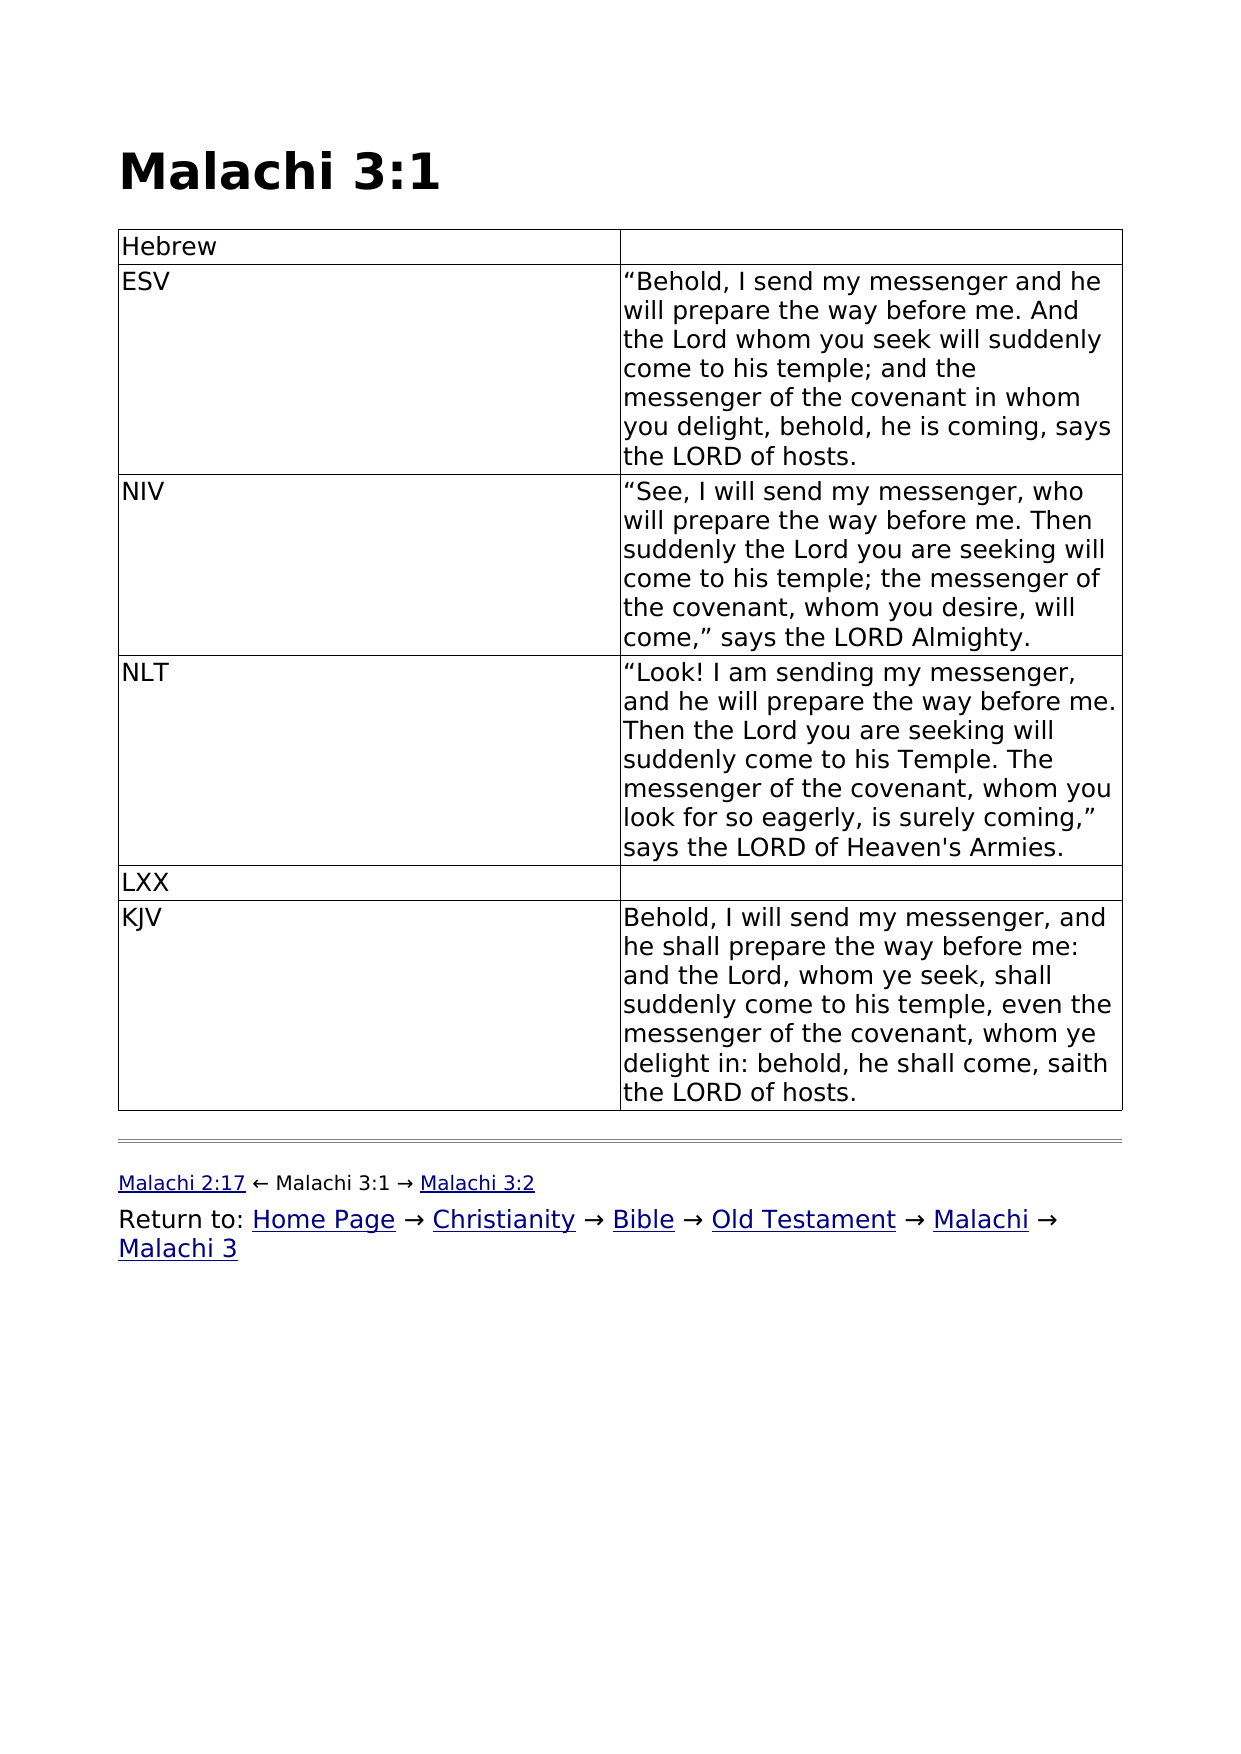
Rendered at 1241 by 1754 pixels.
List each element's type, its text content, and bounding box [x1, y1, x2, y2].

table_cell “Look! I am sending my messenger, and he will prepare the way before me. Then the Lord you are seeking will suddenly come to his Temple. The messenger of the covenant, whom you look for so eagerly, is surely coming,” says the LORD of Heaven's Armies. [621, 656, 1122, 865]
text Malachi 2:17 ← Malachi 3:1 → Malachi 3:2 [118, 1171, 1122, 1205]
table_header Hebrew [119, 230, 620, 264]
table_cell KJV [119, 901, 620, 1110]
table_cell Behold, I will send my messenger, and he shall prepare the way before me: and the Lord, whom ye seek, shall suddenly come to his temple, even the messenger of the covenant, whom ye delight in: behold, he shall come, saith the LORD of hosts. [621, 901, 1122, 1110]
text Return to: Home Page → Christianity → Bible → Old Testament → Malachi → Malachi 3 [118, 1205, 1122, 1264]
table_cell NIV [119, 475, 620, 655]
table_cell NLT [119, 656, 620, 865]
table_cell ESV [119, 265, 620, 474]
table_cell “See, I will send my messenger, who will prepare the way before me. Then suddenly the Lord you are seeking will come to his temple; the messenger of the covenant, whom you desire, will come,” says the LORD Almighty. [621, 475, 1122, 655]
table_cell “Behold, I send my messenger and he will prepare the way before me. And the Lord whom you seek will suddenly come to his temple; and the messenger of the covenant in whom you delight, behold, he is coming, says the LORD of hosts. [621, 265, 1122, 474]
table_cell LXX [119, 866, 620, 900]
table_header [621, 230, 1122, 264]
subtitle Malachi 3:1 [118, 143, 1122, 201]
table_cell [621, 866, 1122, 900]
